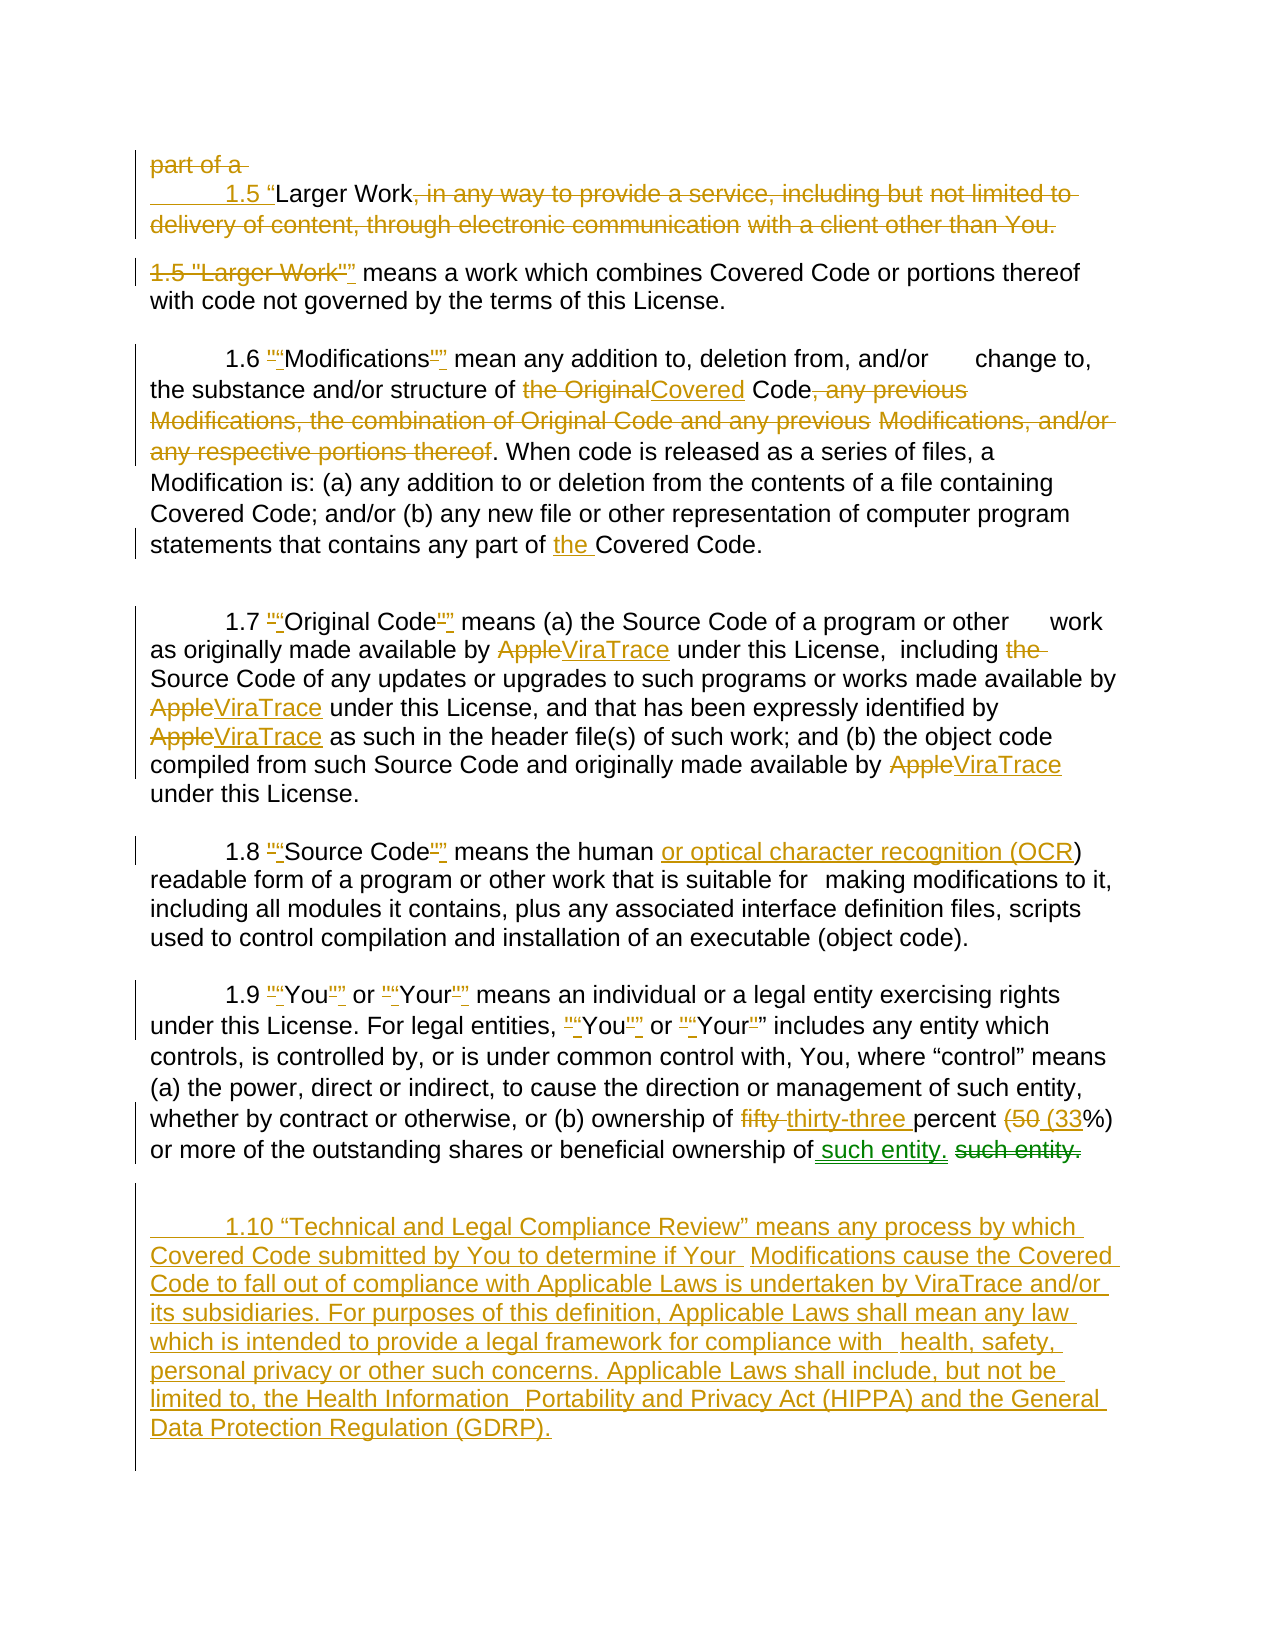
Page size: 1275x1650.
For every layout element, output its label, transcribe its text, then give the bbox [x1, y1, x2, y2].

text 1.7 “Original Code” means (a) the Source Code of a program or other work as originally made available by ViraTrace under this License, including Source Code of any updates or upgrades to such programs or works made available by ViraTrace under this License, and that has been expressly identified by ViraTrace as such in the header file(s) of such work; and (b) the object code compiled from such Source Code and originally made available by ViraTrace under this License. [150, 606, 1125, 808]
text 1.8 “Source Code” means the human or optical character recognition (OCR) readable form of a program or other work that is suitable for making modifications to it, including all modules it contains, plus any associated interface definition files, scripts used to control compilation and installation of an executable (object code). [150, 836, 1125, 951]
text 1.6 “Modifications” mean any addition to, deletion from, and/or change to, the substance and/or structure of Covered Code . When code is released as a series of files, a Modification is: (a) any addition to or deletion from the contents of a file containing Covered Code; and/or (b) any new file or other representation of computer program statements that contains any part of the Covered Code. [150, 344, 1125, 559]
text 1.9 “You” or “Your” means an individual or a legal entity exercising rights under this License. For legal entities, “You” or “Your” includes any entity which controls, is controlled by, or is under common control with, You, where “control” means (a) the power, direct or indirect, to cause the direction or management of such entity, whether by contract or otherwise, or (b) ownership of thirty-three percent (33%) or more of the outstanding shares or beneficial ownership of such entity. [150, 980, 1125, 1164]
text 1.10 “Technical and Legal Compliance Review” means any process by which Covered Code submitted by You to determine if Your Modifications cause the Covered Code to fall out of compliance with Applicable Laws is undertaken by ViraTrace and/or its subsidiaries. For purposes of this definition, Applicable Laws shall mean any law which is intended to provide a legal framework for compliance with health, safety, personal privacy or other such concerns. Applicable Laws shall include, but not be limited to, the Health Information Portability and Privacy Act (HIPPA) and the General Data Protection Regulation (GDRP). [150, 1212, 1125, 1442]
text 1.5 “Larger Work ” means a work which combines Covered Code or portions thereof with code not governed by the terms of this License. [150, 179, 1125, 238]
